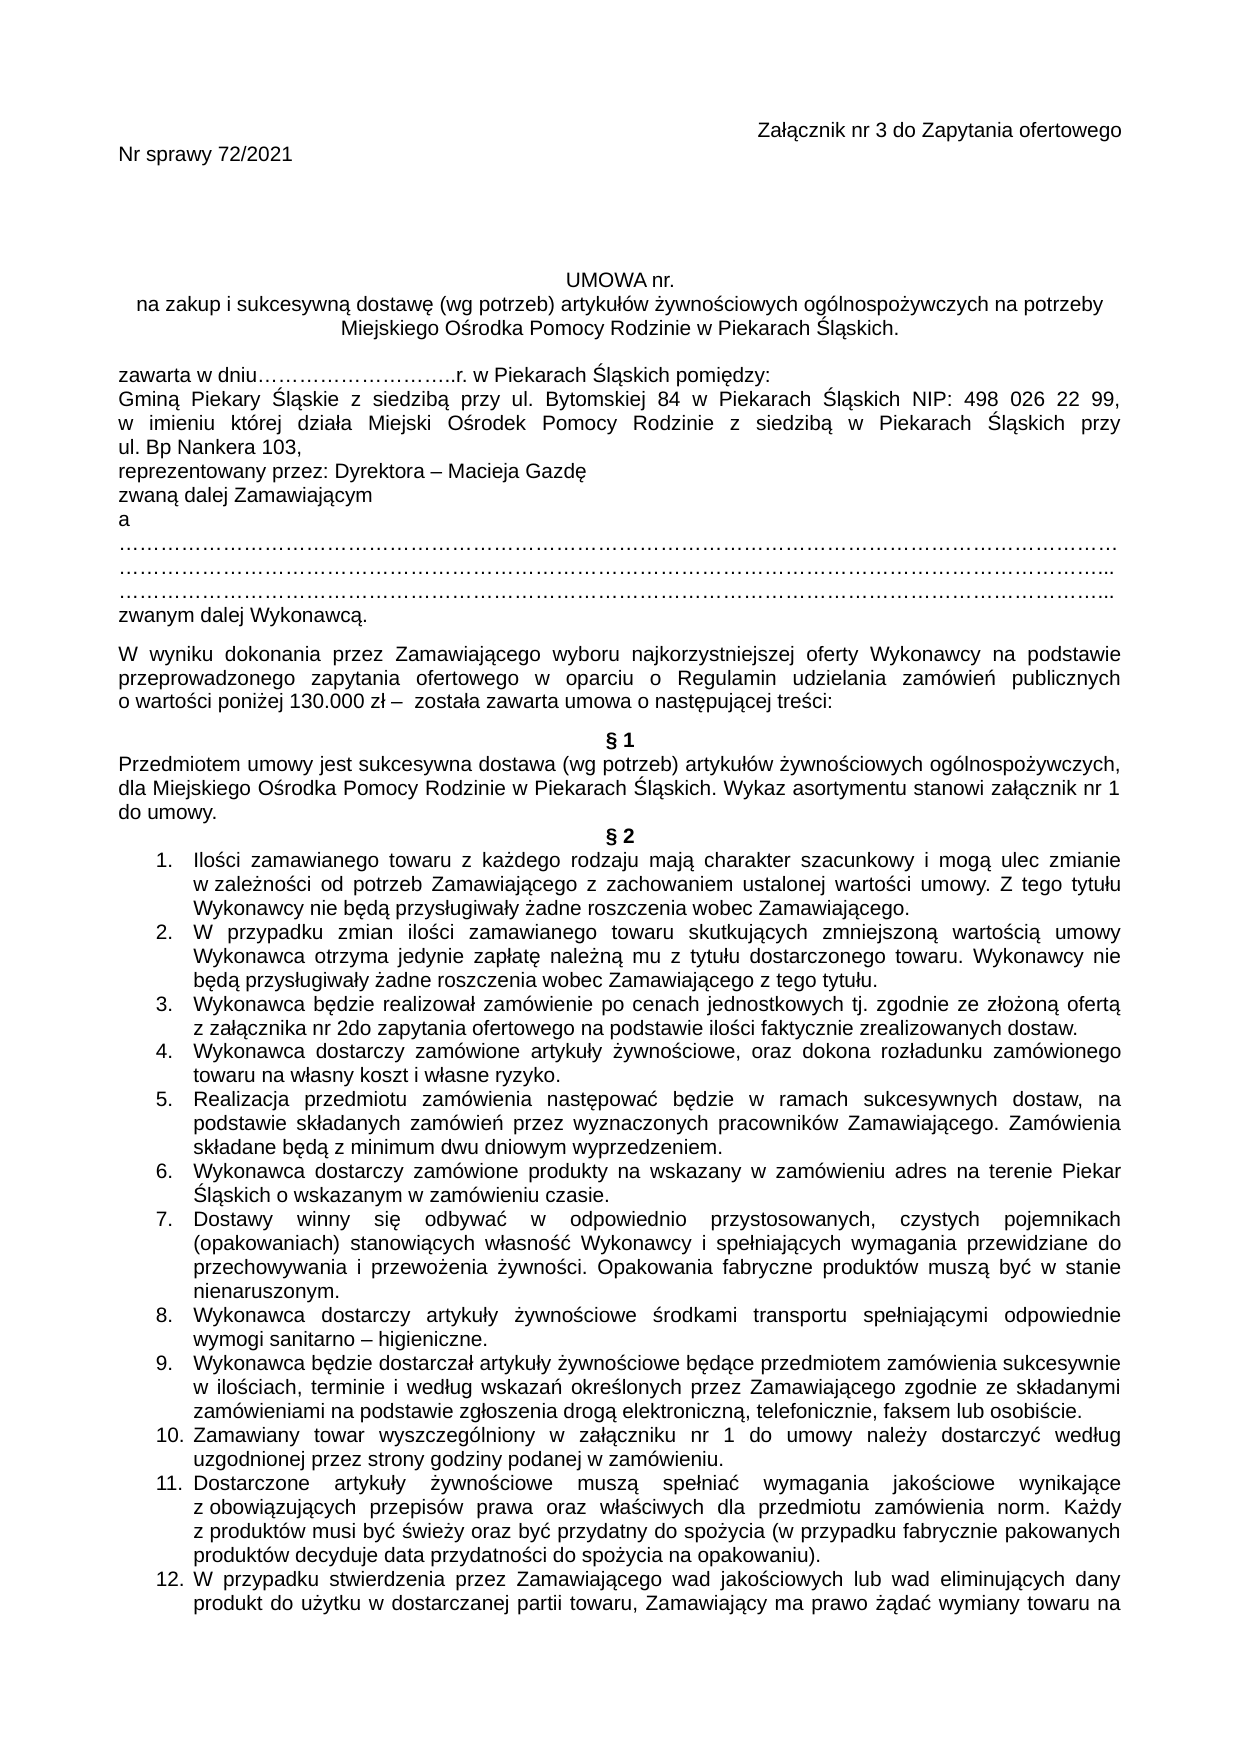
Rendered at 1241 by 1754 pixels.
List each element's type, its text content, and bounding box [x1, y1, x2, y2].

text zwaną dalej Zamawiającym [118, 483, 1122, 507]
list Zamawiany towar wyszczególniony w załączniku nr 1 do umowy należy dostarczyć według uzgodnionej przez strony godziny podanej w zamówieniu. [156, 1423, 1122, 1471]
list Wykonawca będzie dostarczał artykuły żywnościowe będące przedmiotem zamówienia sukcesywnie w ilościach, terminie i według wskazań określonych przez Zamawiającego zgodnie ze składanymi zamówieniami na podstawie zgłoszenia drogą elektroniczną, telefonicznie, faksem lub osobiście. [156, 1351, 1122, 1423]
text zawarta w dniu………………………..r. w Piekarach Śląskich pomiędzy: [118, 363, 1122, 387]
text § 1 [118, 728, 1122, 752]
text a [118, 507, 1122, 531]
list Dostarczone artykuły żywnościowe muszą spełniać wymagania jakościowe wynikające z obowiązujących przepisów prawa oraz właściwych dla przedmiotu zamówienia norm. Każdy z produktów musi być świeży oraz być przydatny do spożycia (w przypadku fabrycznie pakowanych produktów decyduje data przydatności do spożycia na opakowaniu). [156, 1471, 1122, 1566]
text Przedmiotem umowy jest sukcesywna dostawa (wg potrzeb) artykułów żywnościowych ogólnospożywczych, dla Miejskiego Ośrodka Pomocy Rodzinie w Piekarach Śląskich. Wykaz asortymentu stanowi załącznik nr 1 do umowy. [118, 752, 1122, 824]
text na zakup i sukcesywną dostawę (wg potrzeb) artykułów żywnościowych ogólnospożywczych na potrzeby Miejskiego Ośrodka Pomocy Rodzinie w Piekarach Śląskich. [118, 291, 1122, 339]
list Wykonawca dostarczy zamówione produkty na wskazany w zamówieniu adres na terenie Piekar Śląskich o wskazanym w zamówieniu czasie. [156, 1159, 1122, 1207]
text UMOWA nr. [118, 267, 1122, 291]
list Dostawy winny się odbywać w odpowiednio przystosowanych, czystych pojemnikach (opakowaniach) stanowiących własność Wykonawcy i spełniających wymagania przewidziane do przechowywania i przewożenia żywności. Opakowania fabryczne produktów muszą być w stanie nienaruszonym. [156, 1207, 1122, 1303]
text W wyniku dokonania przez Zamawiającego wyboru najkorzystniejszej oferty Wykonawcy na podstawie przeprowadzonego zapytania ofertowego w oparciu o Regulamin udzielania zamówień publicznych o wartości poniżej 130.000 zł – została zawarta umowa o następującej treści: [118, 641, 1122, 713]
text ……………………………………………………………………………………………………………………………………………………………………………………………………………………………………………………………...……………………………………………………………………………………………………………………………... [118, 531, 1122, 603]
text zwanym dalej Wykonawcą. [118, 603, 1122, 627]
text § 2 [118, 824, 1122, 848]
text reprezentowany przez: Dyrektora – Macieja Gazdę [118, 459, 1122, 483]
text Gminą Piekary Śląskie z siedzibą przy ul. Bytomskiej 84 w Piekarach Śląskich NIP: 498 026 22 99, w imieniu której działa Miejski Ośrodek Pomocy Rodzinie z siedzibą w Piekarach Śląskich przy ul. Bp Nankera 103, [118, 387, 1122, 459]
list W przypadku stwierdzenia przez Zamawiającego wad jakościowych lub wad eliminujących dany produkt do użytku w dostarczanej partii towaru, Zamawiający ma prawo żądać wymiany towaru na [156, 1566, 1122, 1614]
list Wykonawca dostarczy artykuły żywnościowe środkami transportu spełniającymi odpowiednie wymogi sanitarno – higieniczne. [156, 1303, 1122, 1351]
list Ilości zamawianego towaru z każdego rodzaju mają charakter szacunkowy i mogą ulec zmianie w zależności od potrzeb Zamawiającego z zachowaniem ustalonej wartości umowy. Z tego tytułu Wykonawcy nie będą przysługiwały żadne roszczenia wobec Zamawiającego. [156, 848, 1122, 919]
list Wykonawca będzie realizował zamówienie po cenach jednostkowych tj. zgodnie ze złożoną ofertą z załącznika nr 2do zapytania ofertowego na podstawie ilości faktycznie zrealizowanych dostaw. [156, 991, 1122, 1039]
list Wykonawca dostarczy zamówione artykuły żywnościowe, oraz dokona rozładunku zamówionego towaru na własny koszt i własne ryzyko. [156, 1039, 1122, 1087]
list W przypadku zmian ilości zamawianego towaru skutkujących zmniejszoną wartością umowy Wykonawca otrzyma jedynie zapłatę należną mu z tytułu dostarczonego towaru. Wykonawcy nie będą przysługiwały żadne roszczenia wobec Zamawiającego z tego tytułu. [156, 919, 1122, 991]
list Realizacja przedmiotu zamówienia następować będzie w ramach sukcesywnych dostaw, na podstawie składanych zamówień przez wyznaczonych pracowników Zamawiającego. Zamówienia składane będą z minimum dwu dniowym wyprzedzeniem. [156, 1087, 1122, 1159]
